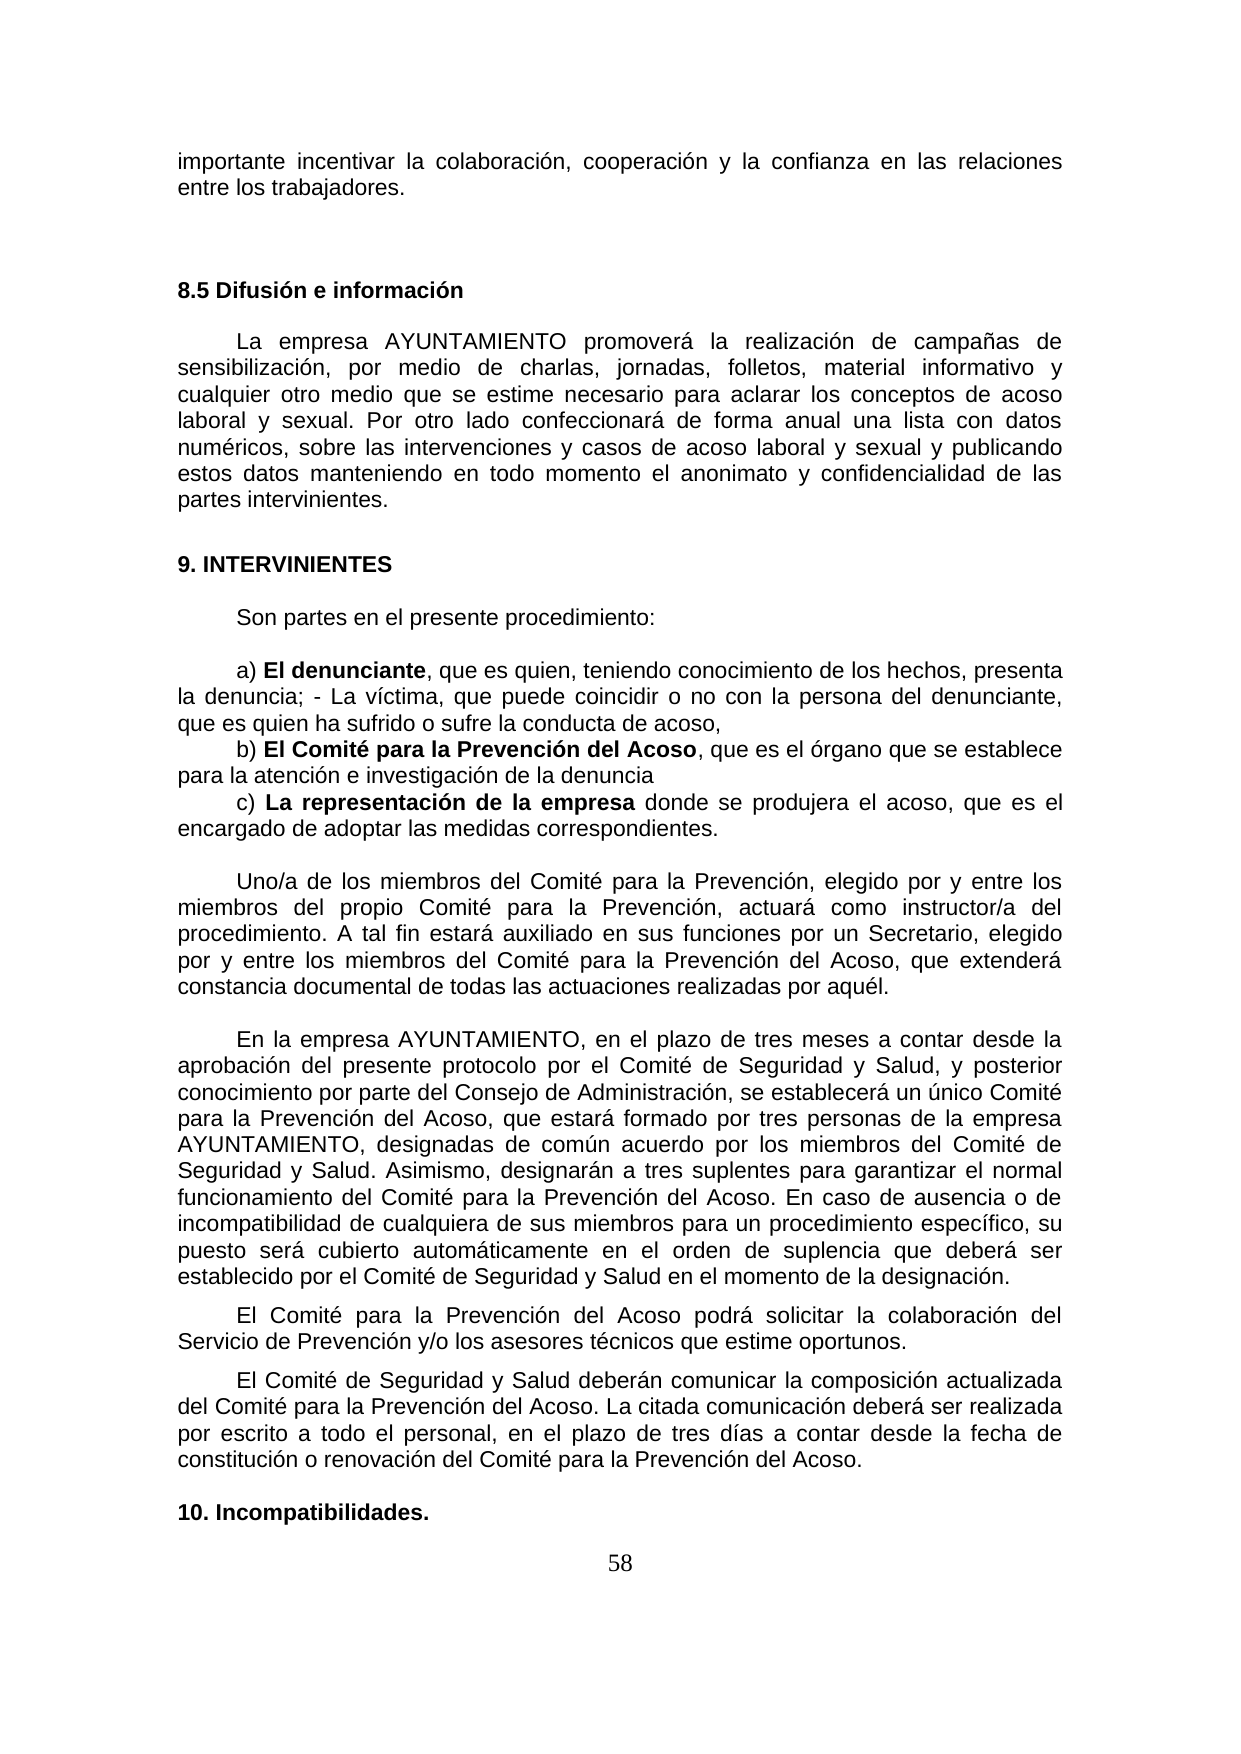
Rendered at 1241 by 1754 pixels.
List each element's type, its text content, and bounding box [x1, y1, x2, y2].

text 10. Incompatibilidades. [177, 1499, 1063, 1525]
text c) La representación de la empresa donde se produjera el acoso, que es el encargado de adoptar las medidas correspondientes. [177, 788, 1063, 841]
text a) El denunciante, que es quien, teniendo conocimiento de los hechos, presenta la denuncia; - La víctima, que puede coincidir o no con la persona del denunciante, que es quien ha sufrido o sufre la conducta de acoso, [177, 657, 1063, 736]
subtitle 8.5 Difusión e información [177, 277, 1063, 303]
text El Comité de Seguridad y Salud deberán comunicar la composición actualizada del Comité para la Prevención del Acoso. La citada comunicación deberá ser realizada por escrito a todo el personal, en el plazo de tres días a contar desde la fecha de constitución o renovación del Comité para la Prevención del Acoso. [177, 1367, 1063, 1472]
text El Comité para la Prevención del Acoso podrá solicitar la colaboración del Servicio de Prevención y/o los asesores técnicos que estime oportunos. [177, 1302, 1063, 1354]
text b) El Comité para la Prevención del Acoso, que es el órgano que se establece para la atención e investigación de la denuncia [177, 736, 1063, 788]
text Son partes en el presente procedimiento: [177, 604, 1063, 630]
text 9. INTERVINIENTES [177, 551, 1063, 578]
text En la empresa AYUNTAMIENTO, en el plazo de tres meses a contar desde la aprobación del presente protocolo por el Comité de Seguridad y Salud, y posterior conocimiento por parte del Consejo de Administración, se establecerá un único Comité para la Prevención del Acoso, que estará formado por tres personas de la empresa AYUNTAMIENTO, designadas de común acuerdo por los miembros del Comité de Seguridad y Salud. Asimismo, designarán a tres suplentes para garantizar el normal funcionamiento del Comité para la Prevención del Acoso. En caso de ausencia o de incompatibilidad de cualquiera de sus miembros para un procedimiento específico, su puesto será cubierto automáticamente en el orden de suplencia que deberá ser establecido por el Comité de Seguridad y Salud en el momento de la designación. [177, 1026, 1063, 1289]
text La empresa AYUNTAMIENTO promoverá la realización de campañas de sensibilización, por medio de charlas, jornadas, folletos, material informativo y cualquier otro medio que se estime necesario para aclarar los conceptos de acoso laboral y sexual. Por otro lado confeccionará de forma anual una lista con datos numéricos, sobre las intervenciones y casos de acoso laboral y sexual y publicando estos datos manteniendo en todo momento el anonimato y confidencialidad de las partes intervinientes. [177, 328, 1063, 512]
text importante incentivar la colaboración, cooperación y la confianza en las relaciones entre los trabajadores. [177, 148, 1063, 200]
text Uno/a de los miembros del Comité para la Prevención, elegido por y entre los miembros del propio Comité para la Prevención, actuará como instructor/a del procedimiento. A tal fin estará auxiliado en sus funciones por un Secretario, elegido por y entre los miembros del Comité para la Prevención del Acoso, que extenderá constancia documental de todas las actuaciones realizadas por aquél. [177, 868, 1063, 999]
